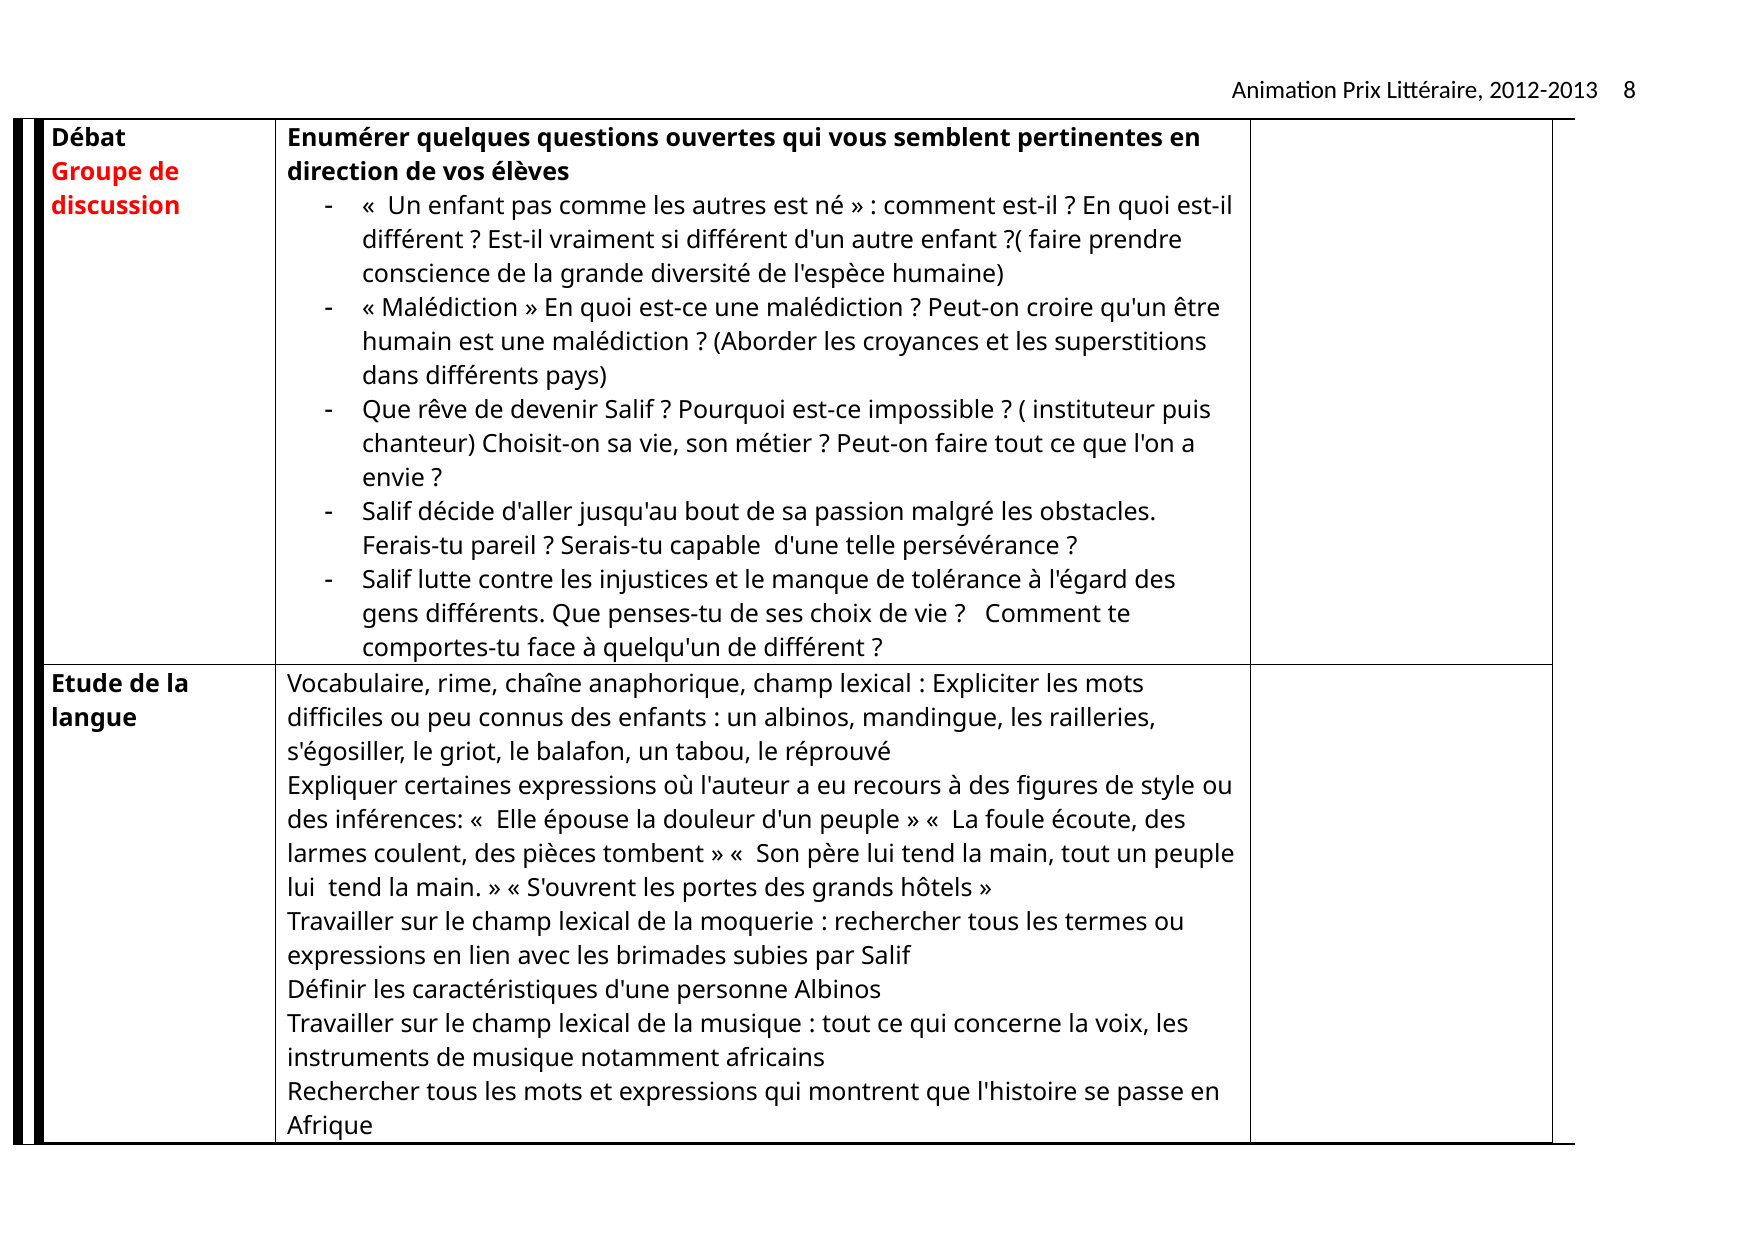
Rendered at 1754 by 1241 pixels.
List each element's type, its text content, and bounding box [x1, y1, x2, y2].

table_cell [1251, 665, 1552, 1142]
table_cell Etude de la langue [44, 665, 275, 1142]
table_cell Vocabulaire, rime, chaîne anaphorique, champ lexical : Expliciter les mots difficiles ou peu connus des enfants : un albinos, mandingue, les railleries, s'égosiller, le griot, le balafon, un tabou, le réprouvé Expliquer certaines expressions où l'auteur a eu recours à des figures de style ou des inférences: « Elle épouse la douleur d'un peuple » « La foule écoute, des larmes coulent, des pièces tombent » « Son père lui tend la main, tout un peuple lui tend la main. » « S'ouvrent les portes des grands hôtels » Travailler sur le champ lexical de la moquerie : rechercher tous les termes ou expressions en lien avec les brimades subies par Salif Définir les caractéristiques d'une personne Albinos Travailler sur le champ lexical de la musique : tout ce qui concerne la voix, les instruments de musique notamment africains Rechercher tous les mots et expressions qui montrent que l'histoire se passe en Afrique [276, 665, 1250, 1142]
table_cell Enumérer quelques questions ouvertes qui vous semblent pertinentes en direction de vos élèves « Un enfant pas comme les autres est né » : comment est-il ? En quoi est-il différent ? Est-il vraiment si différent d'un autre enfant ?( faire prendre conscience de la grande diversité de l'espèce humaine) « Malédiction » En quoi est-ce une malédiction ? Peut-on croire qu'un être humain est une malédiction ? (Aborder les croyances et les superstitions dans différents pays) Que rêve de devenir Salif ? Pourquoi est-ce impossible ? ( instituteur puis chanteur) Choisit-on sa vie, son métier ? Peut-on faire tout ce que l'on a envie ? Salif décide d'aller jusqu'au bout de sa passion malgré les obstacles. Ferais-tu pareil ? Serais-tu capable d'une telle persévérance ? Salif lutte contre les injustices et le manque de tolérance à l'égard des gens différents. Que penses-tu de ses choix de vie ? Comment te comportes-tu face à quelqu'un de différent ? [276, 120, 1250, 664]
table_cell [28, 119, 34, 1143]
table_cell [1553, 120, 1575, 1143]
table_cell [1251, 120, 1552, 664]
table_cell Débat Groupe de discussion [44, 120, 275, 664]
